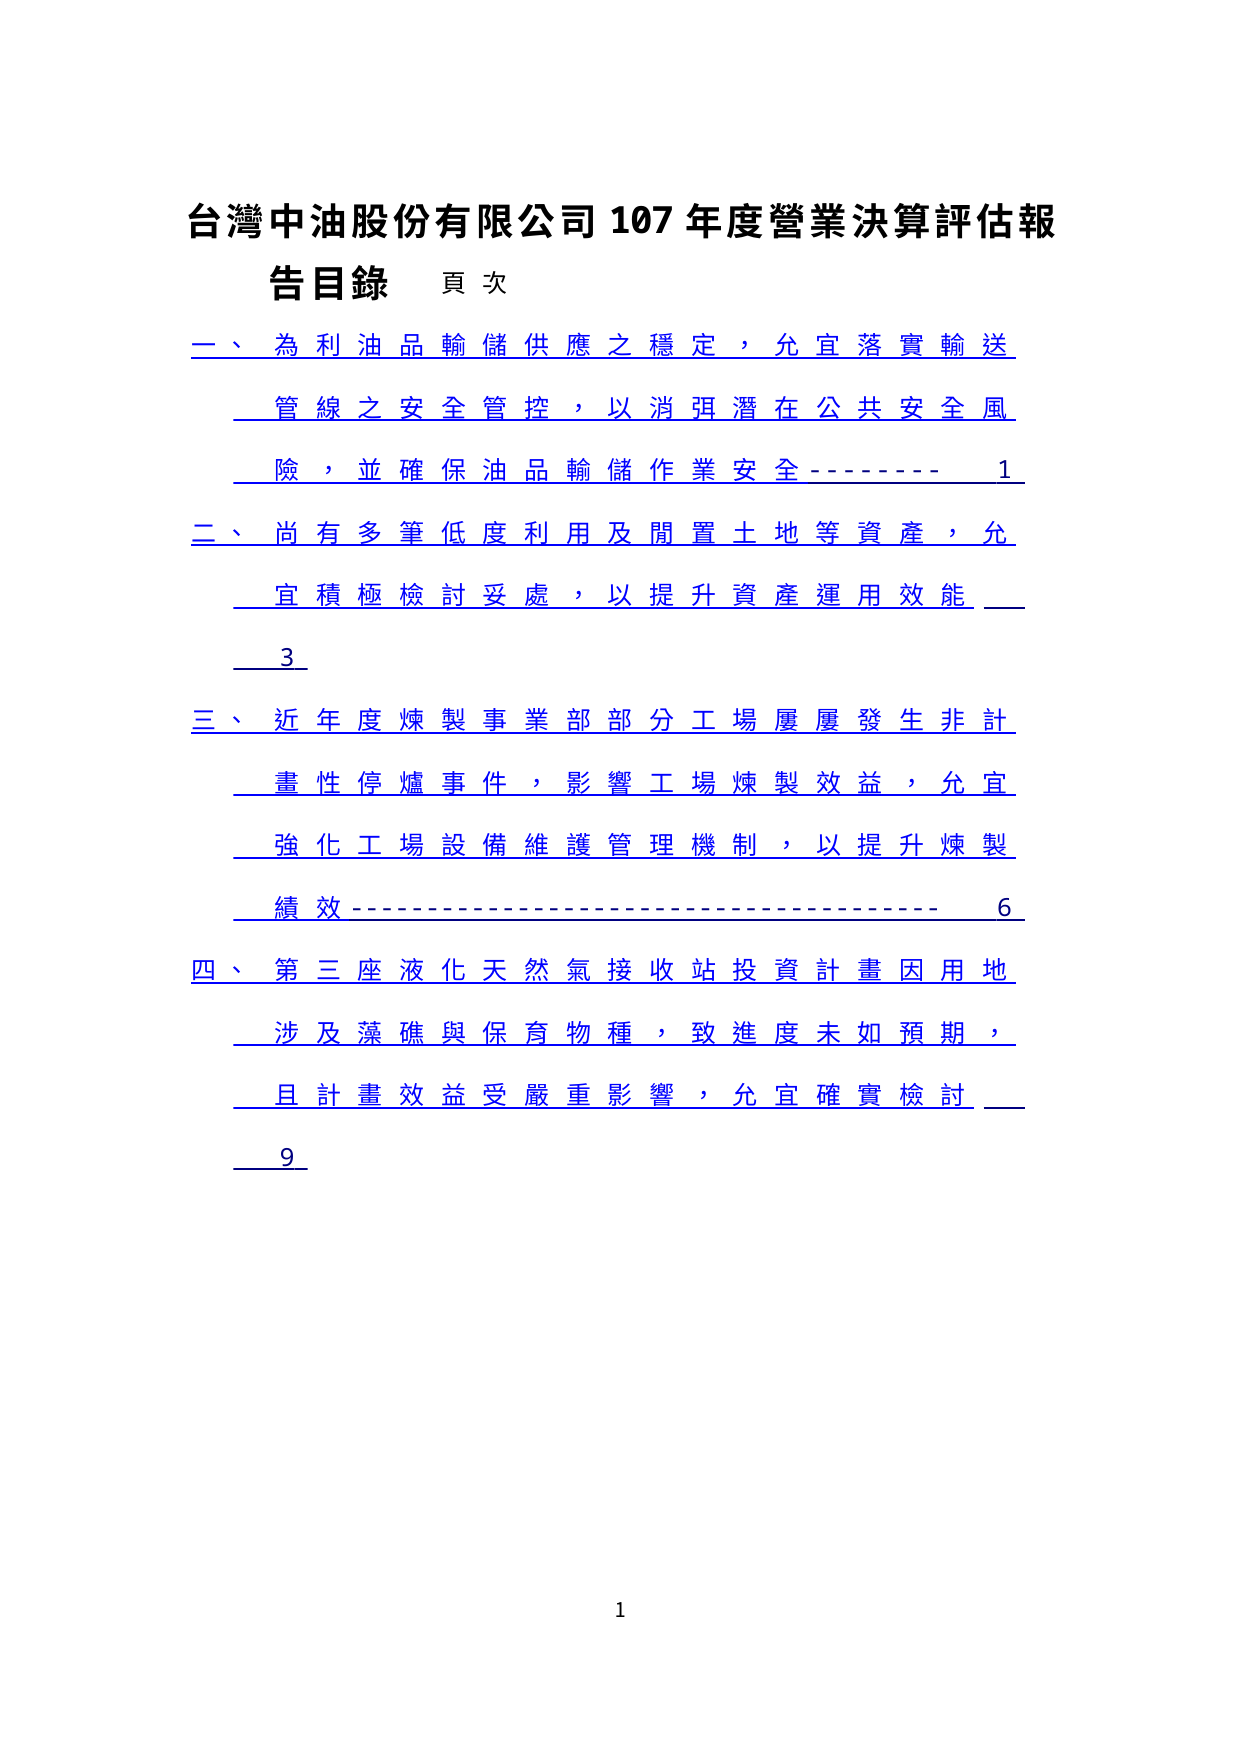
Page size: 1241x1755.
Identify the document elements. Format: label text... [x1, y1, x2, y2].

text 三、近年度煉製事業部部分工場屢屢發生非計畫性停爐事件，影響工場煉製效益，允宜強化工場設備維護管理機制，以提升煉製績效 6 [183, 677, 1025, 927]
text 四、第三座液化天然氣接收站投資計畫因用地涉及藻礁與保育物種，致進度未如預期，且計畫效益受嚴重影響，允宜確實檢討 9 [183, 927, 1025, 1177]
text 一、為利油品輸儲供應之穩定，允宜落實輸送管線之安全管控，以消弭潛在公共安全風險，並確保油品輸儲作業安全 1 [183, 302, 1025, 490]
text 台灣中油股份有限公司107年度營業決算評估報告目錄 頁次 [183, 177, 1067, 302]
text 二、尚有多筆低度利用及閒置土地等資產，允宜積極檢討妥處，以提升資產運用效能 3 [183, 490, 1025, 677]
